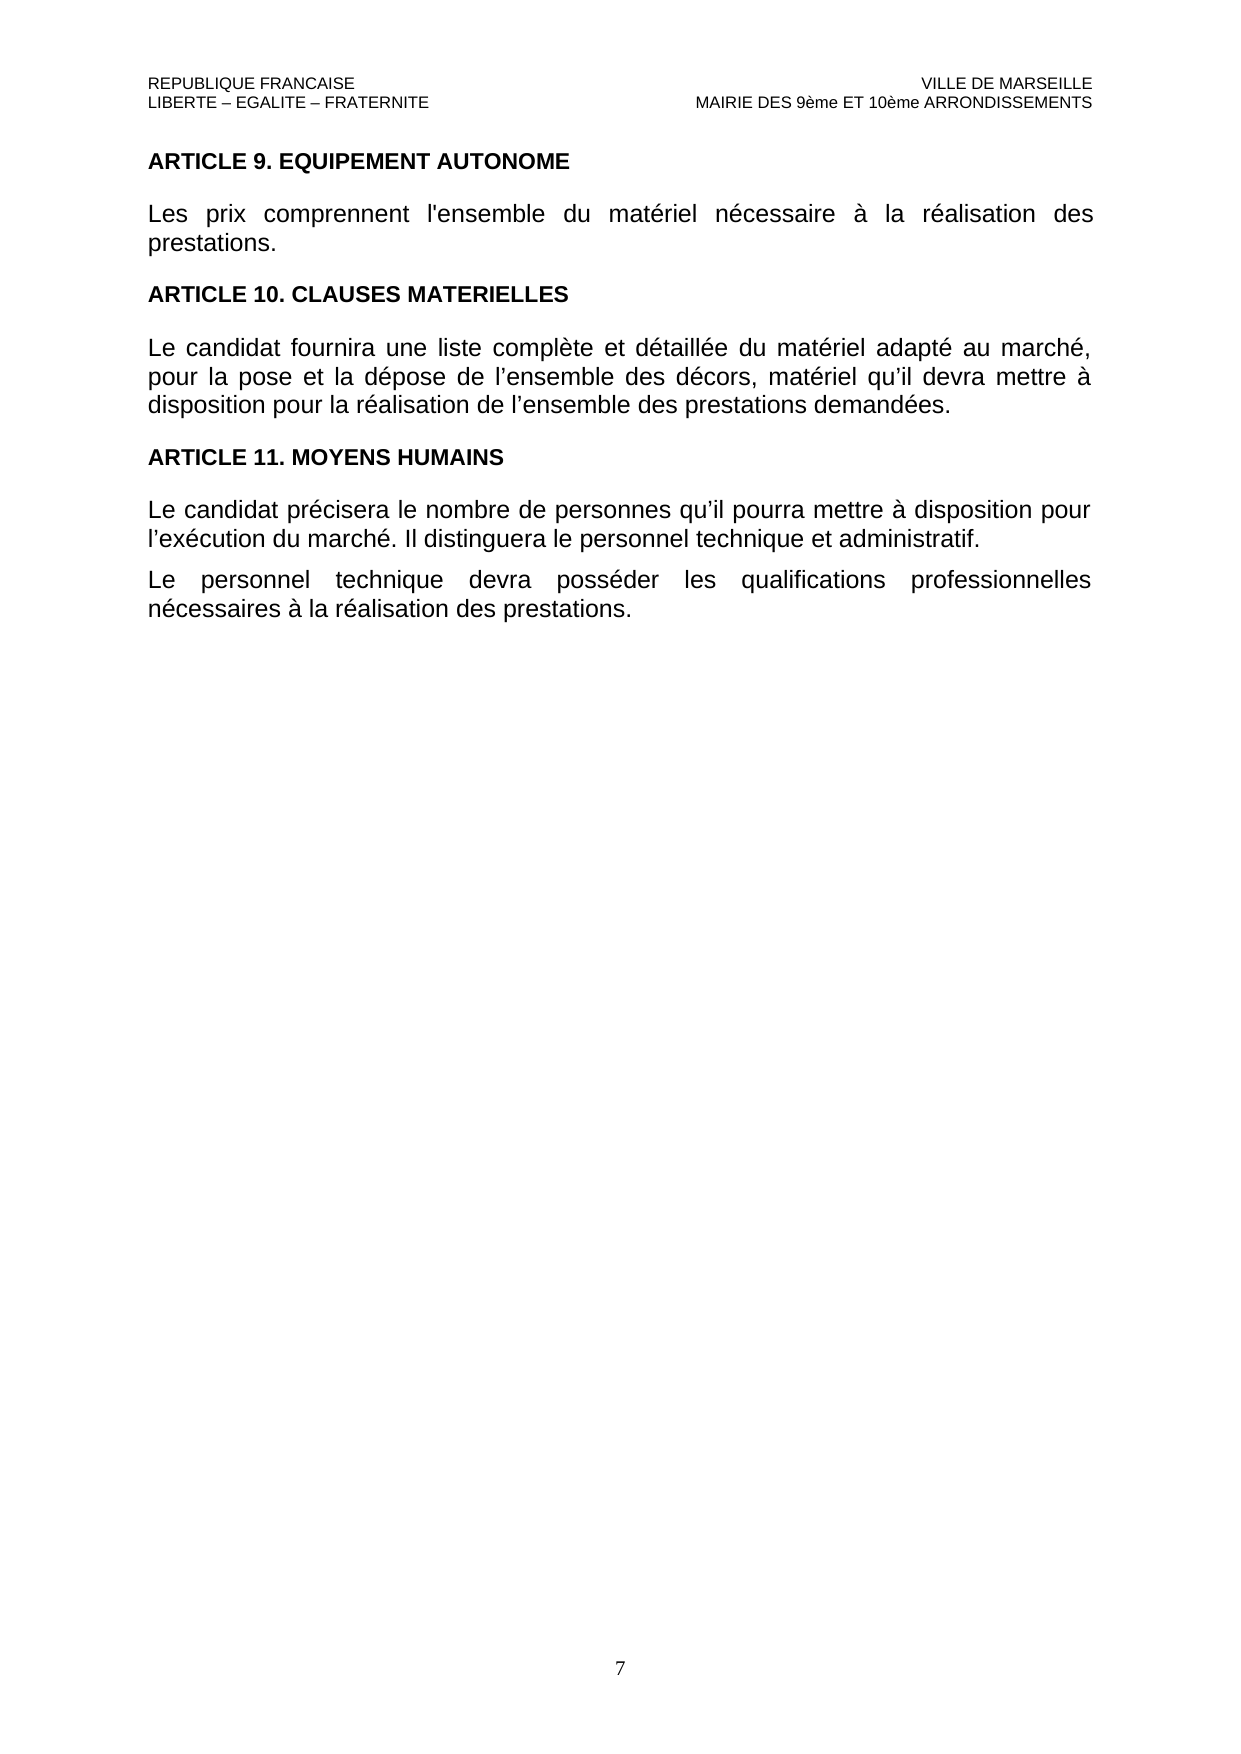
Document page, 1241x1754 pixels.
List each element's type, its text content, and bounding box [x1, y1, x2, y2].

subtitle ARTICLE 10. CLAUSES MATERIELLES [148, 281, 1092, 308]
text Le candidat fournira une liste complète et détaillée du matériel adapté au marché, pour la pose et la dépose de l’ensemble des décors, matériel qu’il devra mettre à disposition pour la réalisation de l’ensemble des prestations demandées. [148, 333, 1092, 419]
text Les prix comprennent l'ensemble du matériel nécessaire à la réalisation des prestations. [148, 199, 1095, 256]
text Le candidat précisera le nombre de personnes qu’il pourra mettre à disposition pour l’exécution du marché. Il distinguera le personnel technique et administratif. [148, 495, 1092, 553]
subtitle ARTICLE 9. EQUIPEMENT AUTONOME [148, 148, 1092, 174]
text Le personnel technique devra posséder les qualifications professionnelles nécessaires à la réalisation des prestations. [148, 565, 1092, 623]
subtitle ARTICLE 11. MOYENS HUMAINS [148, 444, 1092, 470]
